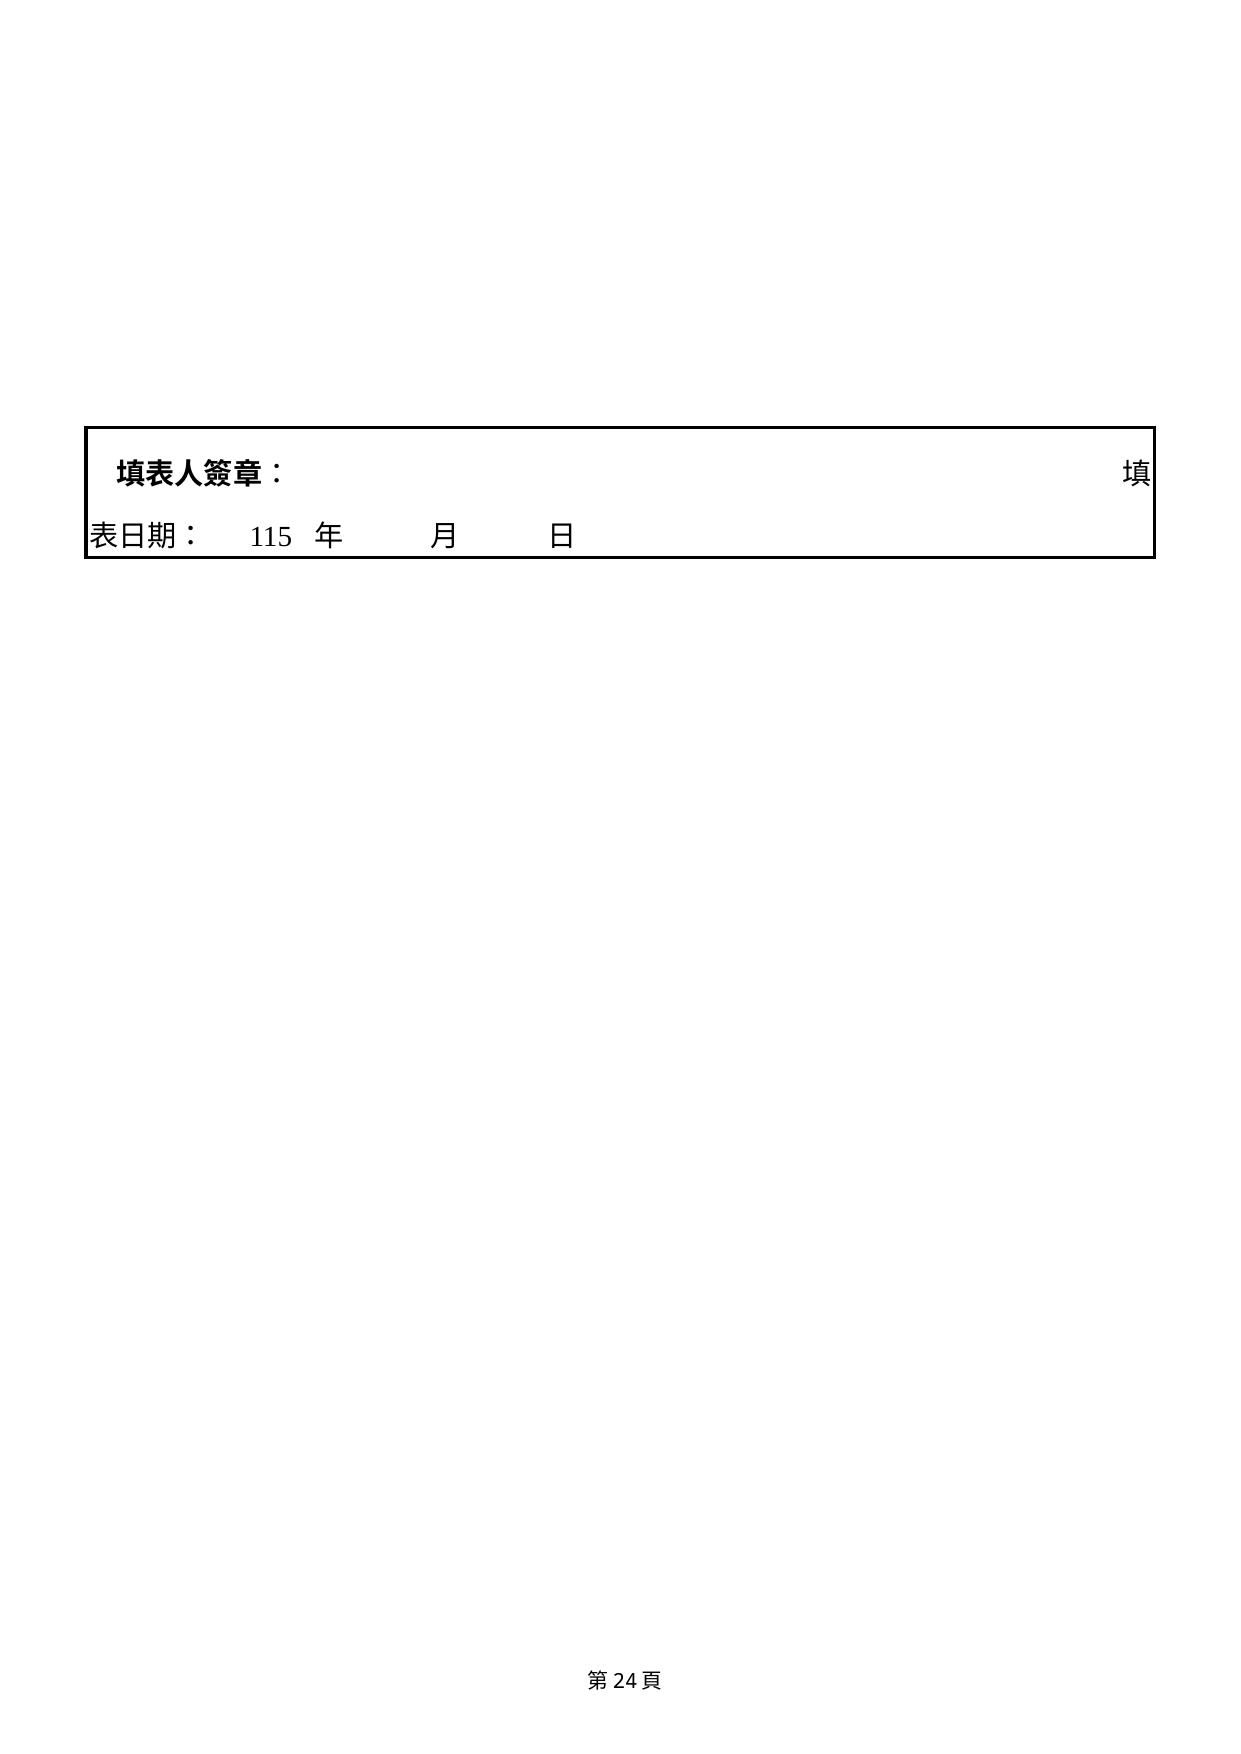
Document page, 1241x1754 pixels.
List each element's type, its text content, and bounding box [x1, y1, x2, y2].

table_cell 填表人簽章： 填表日期： 115 年 月 日 [88, 429, 1153, 556]
